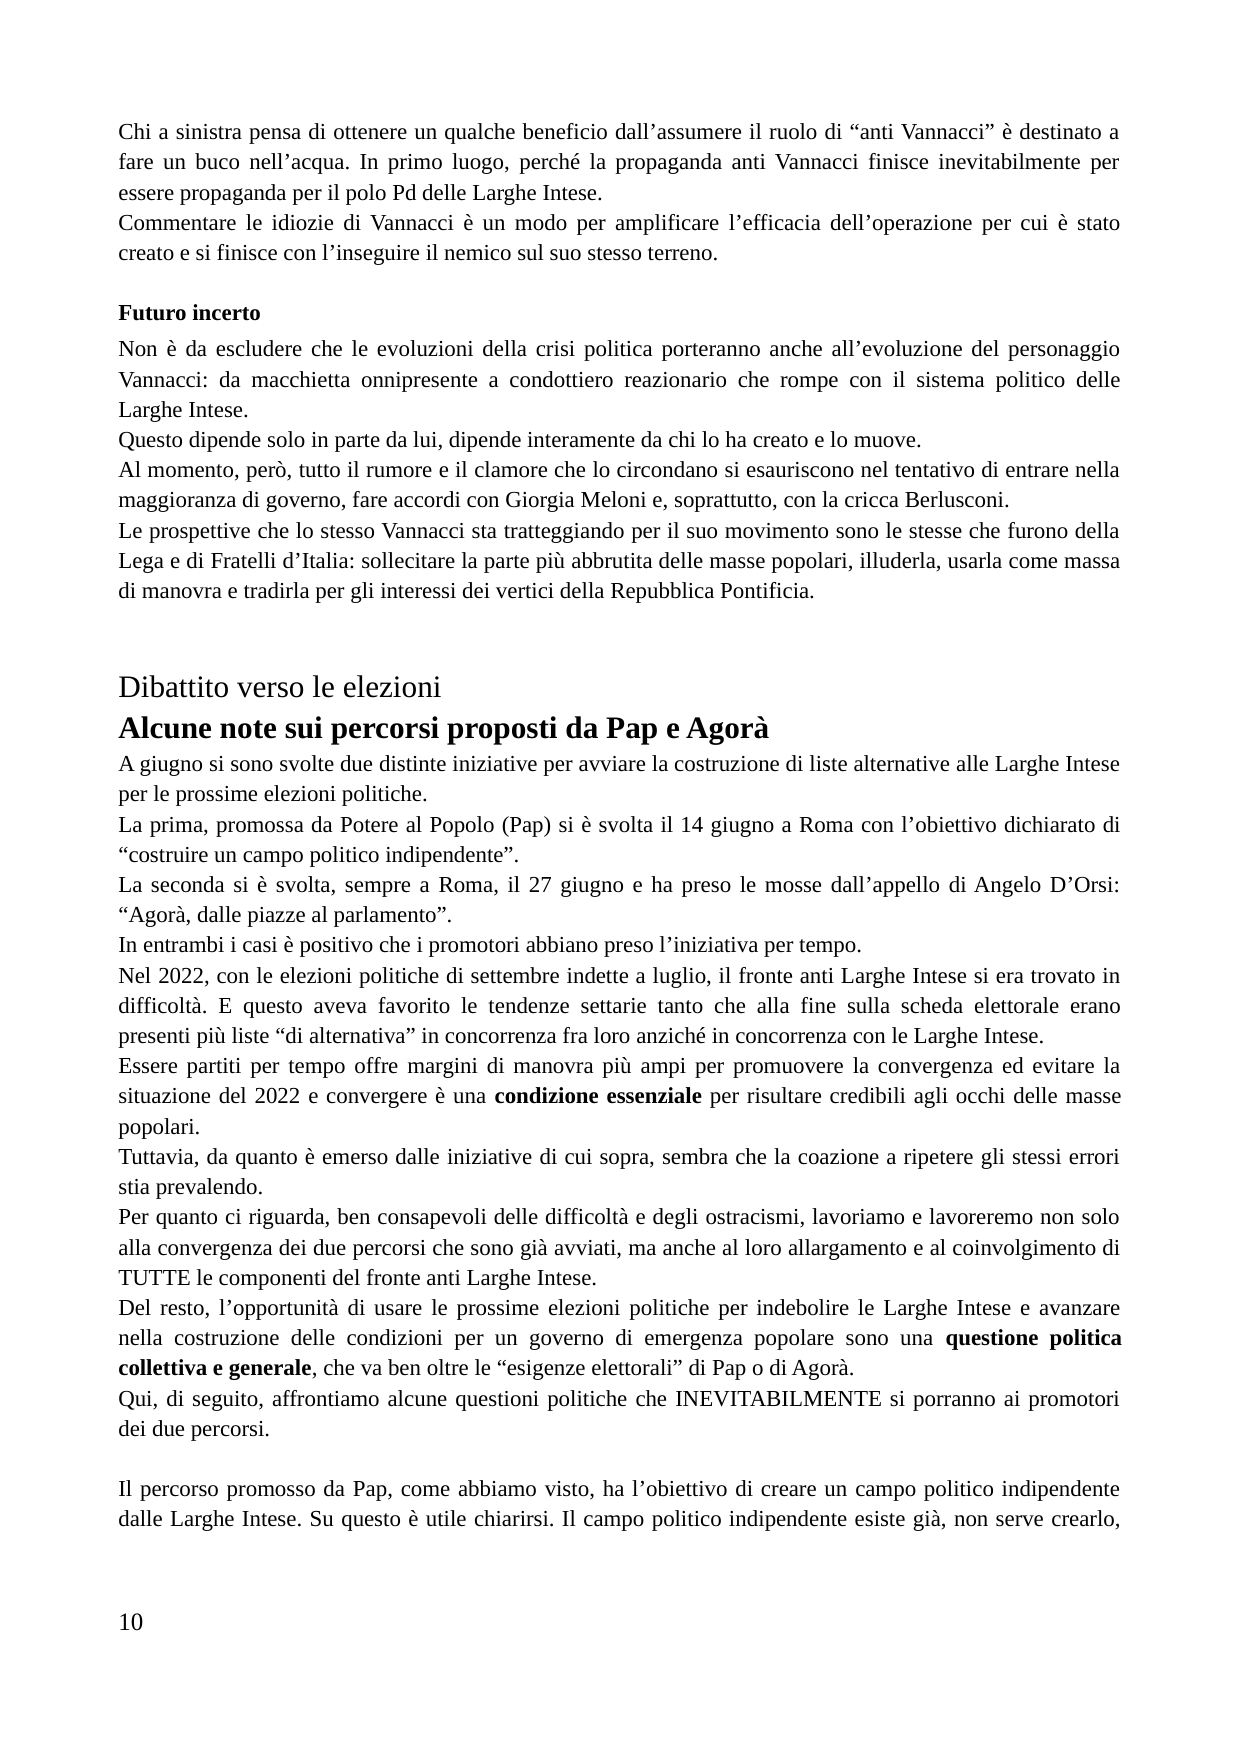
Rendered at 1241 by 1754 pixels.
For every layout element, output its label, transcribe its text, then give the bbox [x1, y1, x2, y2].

text Futuro incerto [118, 299, 1122, 326]
text Al momento, però, tutto il rumore e il clamore che lo circondano si esauriscono nel tentativo di entrare nella maggioranza di governo, fare accordi con Giorgia Meloni e, soprattutto, con la cricca Berlusconi. [118, 456, 1122, 513]
text Nel 2022, con le elezioni politiche di settembre indette a luglio, il fronte anti Larghe Intese si era trovato in difficoltà. E questo aveva favorito le tendenze settarie tanto che alla fine sulla scheda elettorale erano presenti più liste “di alternativa” in concorrenza fra loro anziché in concorrenza con le Larghe Intese. [118, 962, 1122, 1048]
text La prima, promossa da Potere al Popolo (Pap) si è svolta il 14 giugno a Roma con l’obiettivo dichiarato di “costruire un campo politico indipendente”. [118, 811, 1122, 867]
text Questo dipende solo in parte da lui, dipende interamente da chi lo ha creato e lo muove. [118, 426, 1122, 452]
text Essere partiti per tempo offre margini di manovra più ampi per promuovere la convergenza ed evitare la situazione del 2022 e convergere è una condizione essenziale per risultare credibili agli occhi delle masse popolari. [118, 1052, 1122, 1139]
text Per quanto ci riguarda, ben consapevoli delle difficoltà e degli ostracismi, lavoriamo e lavoreremo non solo alla convergenza dei due percorsi che sono già avviati, ma anche al loro allargamento e al coinvolgimento di TUTTE le componenti del fronte anti Larghe Intese. [118, 1203, 1122, 1290]
text Chi a sinistra pensa di ottenere un qualche beneficio dall’assumere il ruolo di “anti Vannacci” è destinato a fare un buco nell’acqua. In primo luogo, perché la propaganda anti Vannacci finisce inevitabilmente per essere propaganda per il polo Pd delle Larghe Intese. [118, 118, 1122, 205]
text Alcune note sui percorsi proposti da Pap e Agorà [118, 709, 1122, 745]
text Qui, di seguito, affrontiamo alcune questioni politiche che INEVITABILMENTE si porranno ai promotori dei due percorsi. [118, 1385, 1122, 1441]
text Il percorso promosso da Pap, come abbiamo visto, ha l’obiettivo di creare un campo politico indipendente dalle Larghe Intese. Su questo è utile chiarirsi. Il campo politico indipendente esiste già, non serve crearlo, [118, 1475, 1122, 1532]
text Le prospettive che lo stesso Vannacci sta tratteggiando per il suo movimento sono le stesse che furono della Lega e di Fratelli d’Italia: sollecitare la parte più abbrutita delle masse popolari, illuderla, usarla come massa di manovra e tradirla per gli interessi dei vertici della Repubblica Pontificia. [118, 517, 1122, 603]
text Del resto, l’opportunità di usare le prossime elezioni politiche per indebolire le Larghe Intese e avanzare nella costruzione delle condizioni per un governo di emergenza popolare sono una questione politica collettiva e generale, che va ben oltre le “esigenze elettorali” di Pap o di Agorà. [118, 1294, 1122, 1381]
text Non è da escludere che le evoluzioni della crisi politica porteranno anche all’evoluzione del personaggio Vannacci: da macchietta onnipresente a condottiero reazionario che rompe con il sistema politico delle Larghe Intese. [118, 336, 1122, 422]
text La seconda si è svolta, sempre a Roma, il 27 giugno e ha preso le mosse dall’appello di Angelo D’Orsi: “Agorà, dalle piazze al parlamento”. [118, 871, 1122, 928]
text Tuttavia, da quanto è emerso dalle iniziative di cui sopra, sembra che la coazione a ripetere gli stessi errori stia prevalendo. [118, 1143, 1122, 1199]
text In entrambi i casi è positivo che i promotori abbiano preso l’iniziativa per tempo. [118, 932, 1122, 958]
text Commentare le idiozie di Vannacci è un modo per amplificare l’efficacia dell’operazione per cui è stato creato e si finisce con l’inseguire il nemico sul suo stesso terreno. [118, 209, 1122, 265]
text A giugno si sono svolte due distinte iniziative per avviare la costruzione di liste alternative alle Larghe Intese per le prossime elezioni politiche. [118, 750, 1122, 807]
text Dibattito verso le elezioni [118, 668, 1122, 704]
